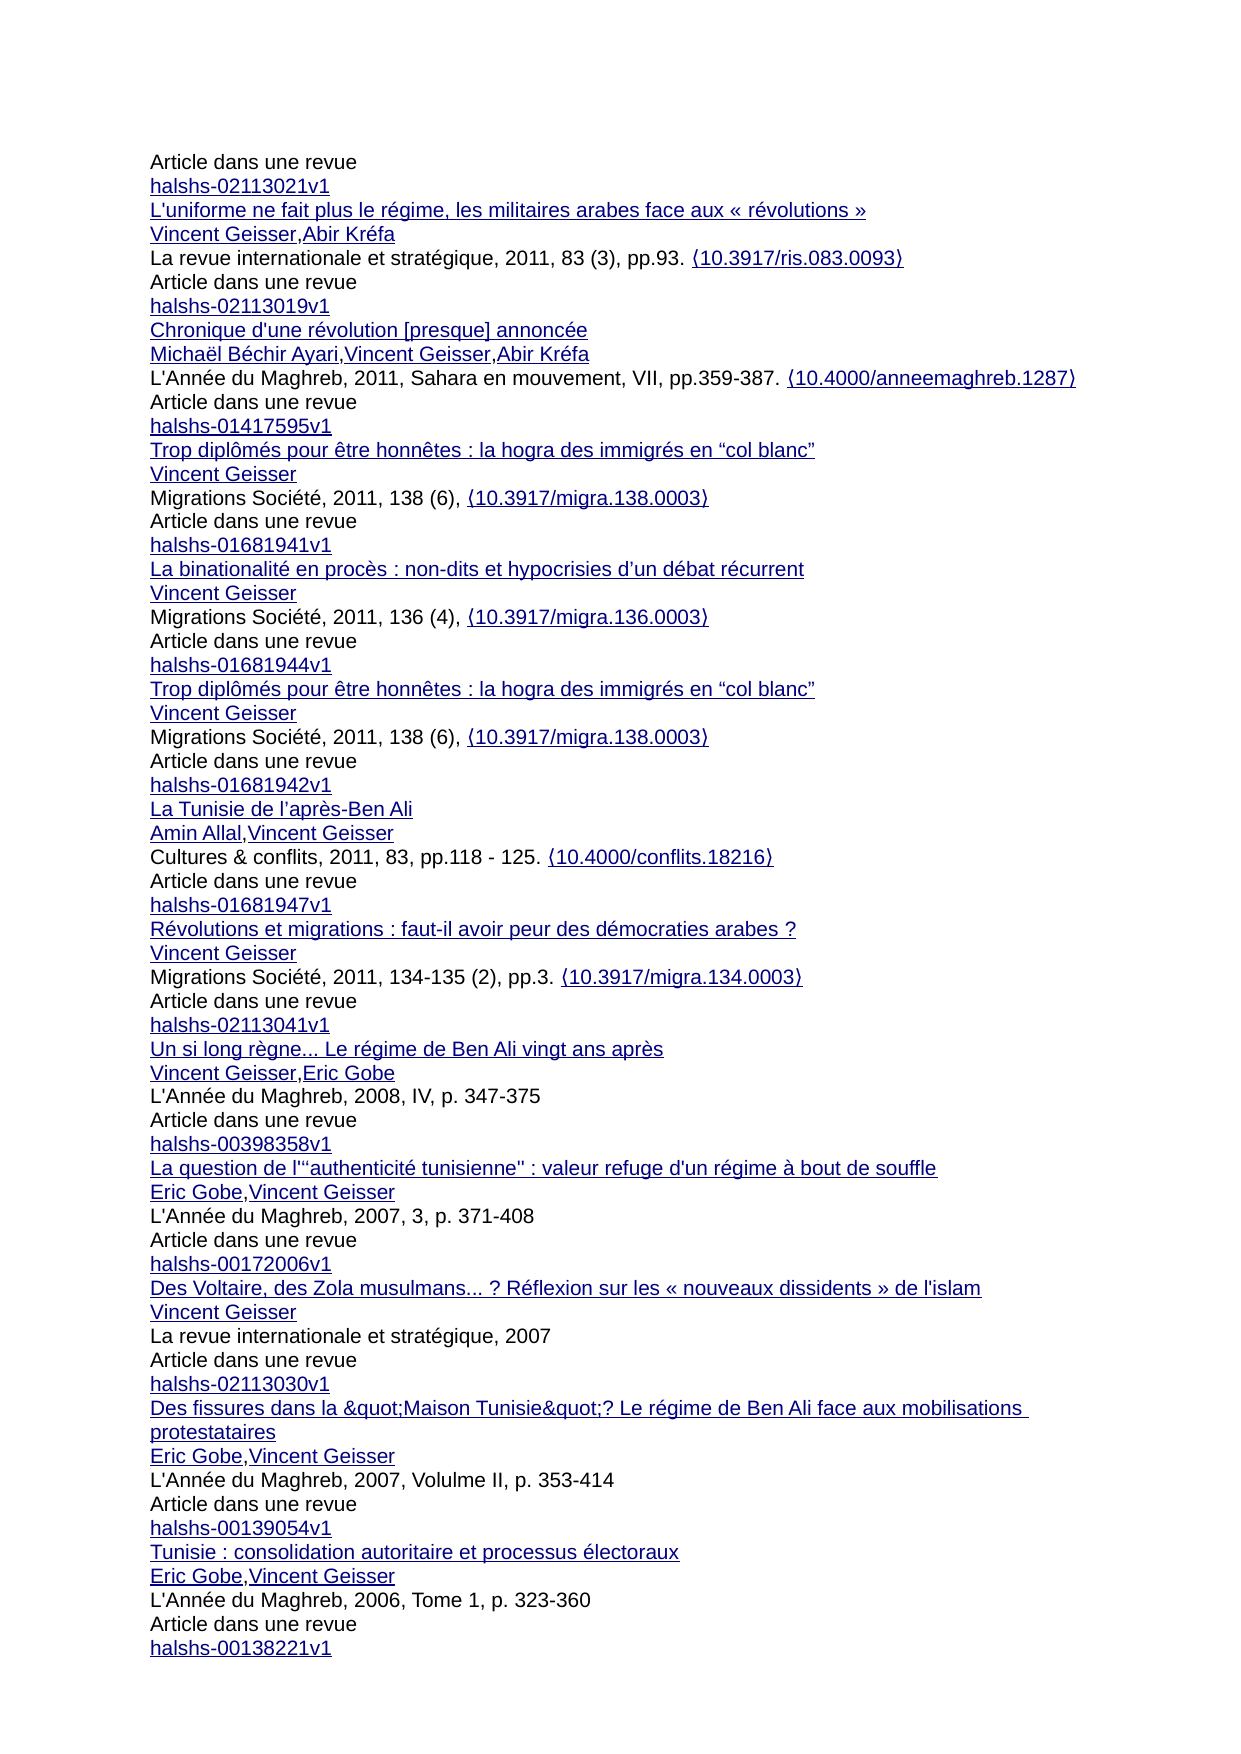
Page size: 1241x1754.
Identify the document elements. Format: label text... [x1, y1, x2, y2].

table_cell Trop diplômés pour être honnêtes : la hogra des immigrés en “col blanc” Vincent Geisser Migrations Société, 2011, 138 (6), ⟨10.3917/migra.138.0003⟩ Article dans une revue halshs-01681942v1 [150, 677, 1090, 797]
table_cell Tunisie : consolidation autoritaire et processus électoraux Eric Gobe,Vincent Geisser L'Année du Maghreb, 2006, Tome 1, p. 323-360 Article dans une revue halshs-00138221v1 [150, 1540, 1090, 1659]
table_cell Un si long règne... Le régime de Ben Ali vingt ans après Vincent Geisser,Eric Gobe L'Année du Maghreb, 2008, IV, p. 347-375 Article dans une revue halshs-00398358v1 [150, 1036, 1090, 1156]
table_cell Révolutions et migrations : faut-il avoir peur des démocraties arabes ? Vincent Geisser Migrations Société, 2011, 134-135 (2), pp.3. ⟨10.3917/migra.134.0003⟩ Article dans une revue halshs-02113041v1 [150, 917, 1090, 1036]
table_cell La Tunisie de l’après-Ben Ali Amin Allal,Vincent Geisser Cultures & conflits, 2011, 83, pp.118 - 125. ⟨10.4000/conflits.18216⟩ Article dans une revue halshs-01681947v1 [150, 797, 1090, 917]
table_cell La question de l'‘‘authenticité tunisienne'' : valeur refuge d'un régime à bout de souffle Eric Gobe,Vincent Geisser L'Année du Maghreb, 2007, 3, p. 371-408 Article dans une revue halshs-00172006v1 [150, 1156, 1090, 1276]
table_cell Chronique d'une révolution [presque] annoncée Michaël Béchir Ayari,Vincent Geisser,Abir Kréfa L'Année du Maghreb, 2011, Sahara en mouvement, VII, pp.359-387. ⟨10.4000/anneemaghreb.1287⟩ Article dans une revue halshs-01417595v1 [150, 318, 1090, 437]
table_cell Article dans une revue halshs-02113021v1 [150, 150, 1090, 198]
table_cell La binationalité en procès : non-dits et hypocrisies d’un débat récurrent Vincent Geisser Migrations Société, 2011, 136 (4), ⟨10.3917/migra.136.0003⟩ Article dans une revue halshs-01681944v1 [150, 557, 1090, 677]
table_cell L'uniforme ne fait plus le régime, les militaires arabes face aux « révolutions » Vincent Geisser,Abir Kréfa La revue internationale et stratégique, 2011, 83 (3), pp.93. ⟨10.3917/ris.083.0093⟩ Article dans une revue halshs-02113019v1 [150, 198, 1090, 318]
table_cell Des Voltaire, des Zola musulmans... ? Réflexion sur les « nouveaux dissidents » de l'islam Vincent Geisser La revue internationale et stratégique, 2007 Article dans une revue halshs-02113030v1 [150, 1276, 1090, 1396]
table_cell Trop diplômés pour être honnêtes : la hogra des immigrés en “col blanc” Vincent Geisser Migrations Société, 2011, 138 (6), ⟨10.3917/migra.138.0003⟩ Article dans une revue halshs-01681941v1 [150, 438, 1090, 557]
table_cell Des fissures dans la &quot;Maison Tunisie&quot;? Le régime de Ben Ali face aux mobilisations protestataires Eric Gobe,Vincent Geisser L'Année du Maghreb, 2007, Volulme II, p. 353-414 Article dans une revue halshs-00139054v1 [150, 1396, 1090, 1539]
